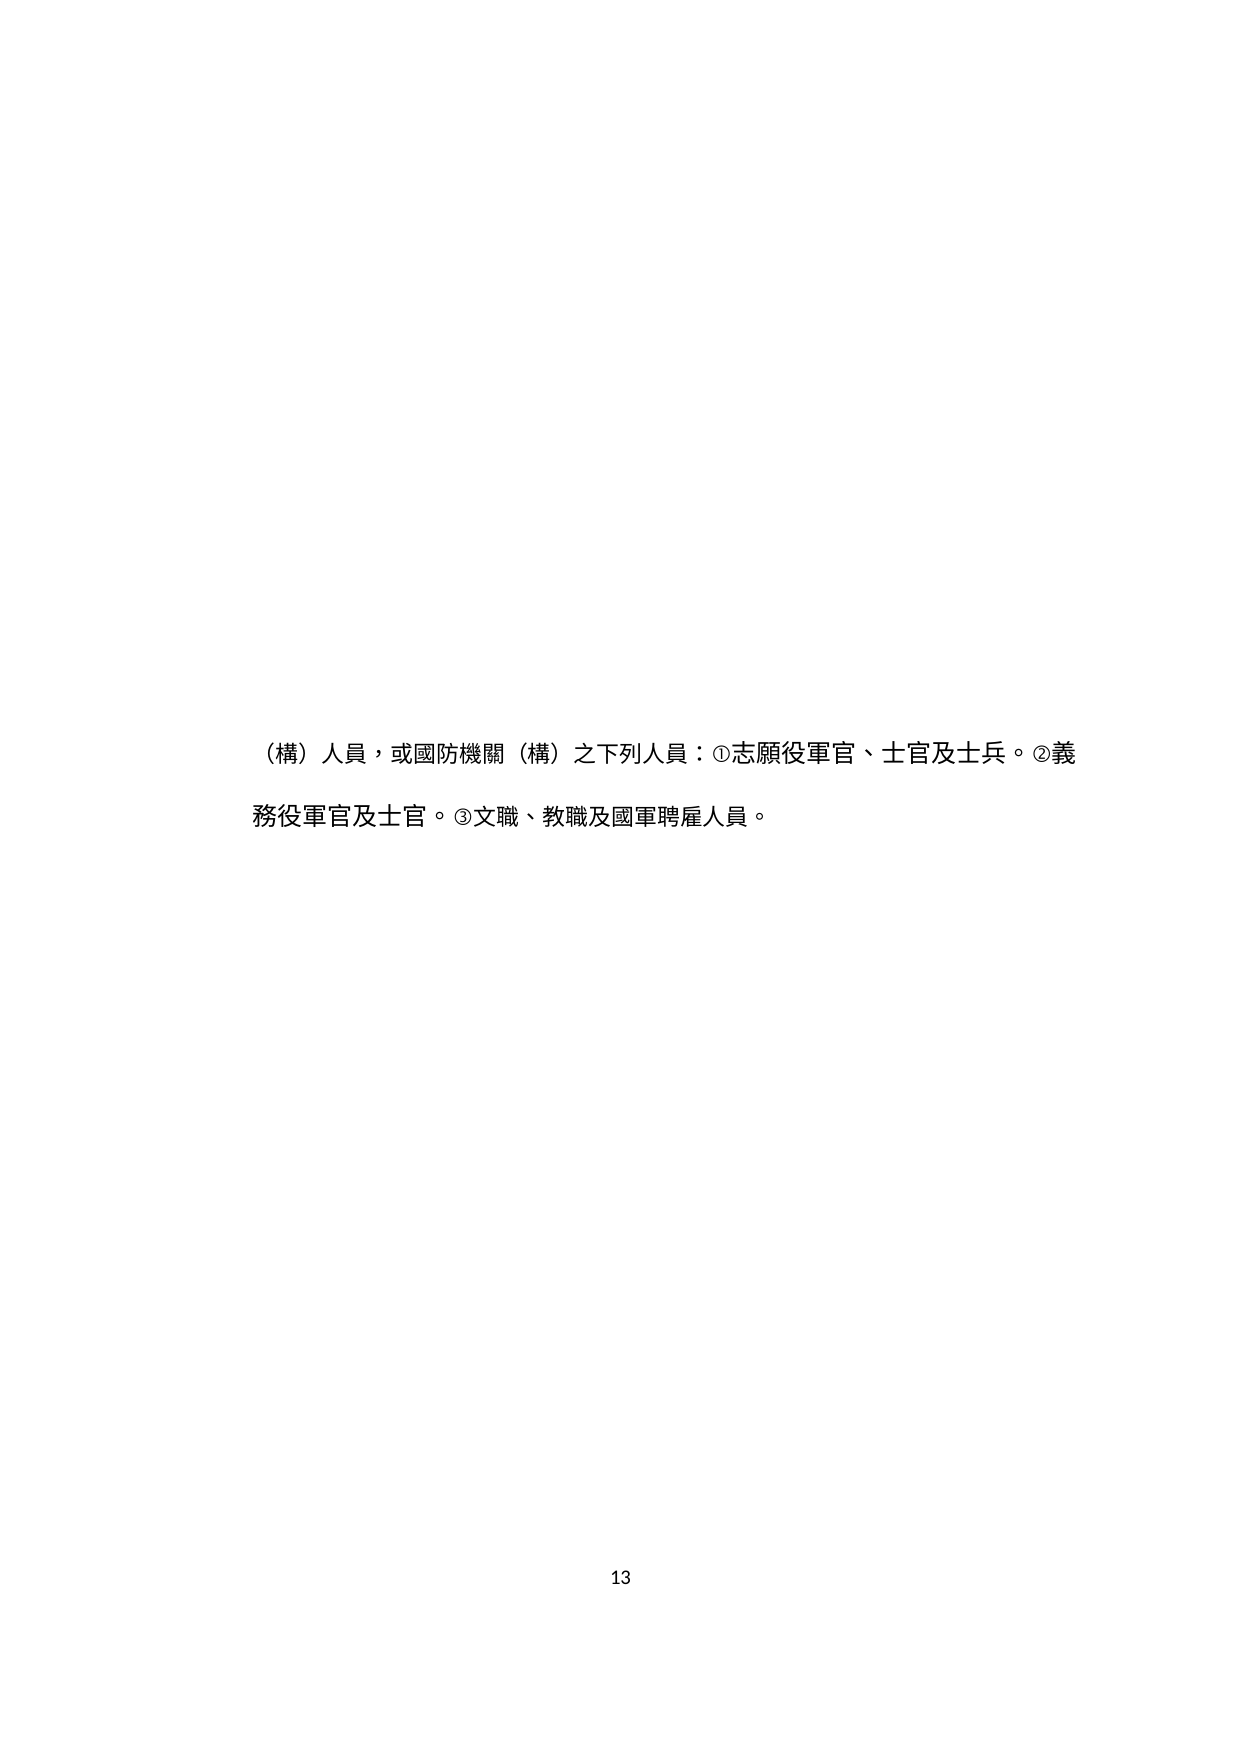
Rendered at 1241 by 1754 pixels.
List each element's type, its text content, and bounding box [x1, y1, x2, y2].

text （構）人員，或國防機關（構）之下列人員：志願役軍官、士官及士兵。義務役軍官及士官。文職、教職及國軍聘雇人員。 [207, 710, 1078, 835]
